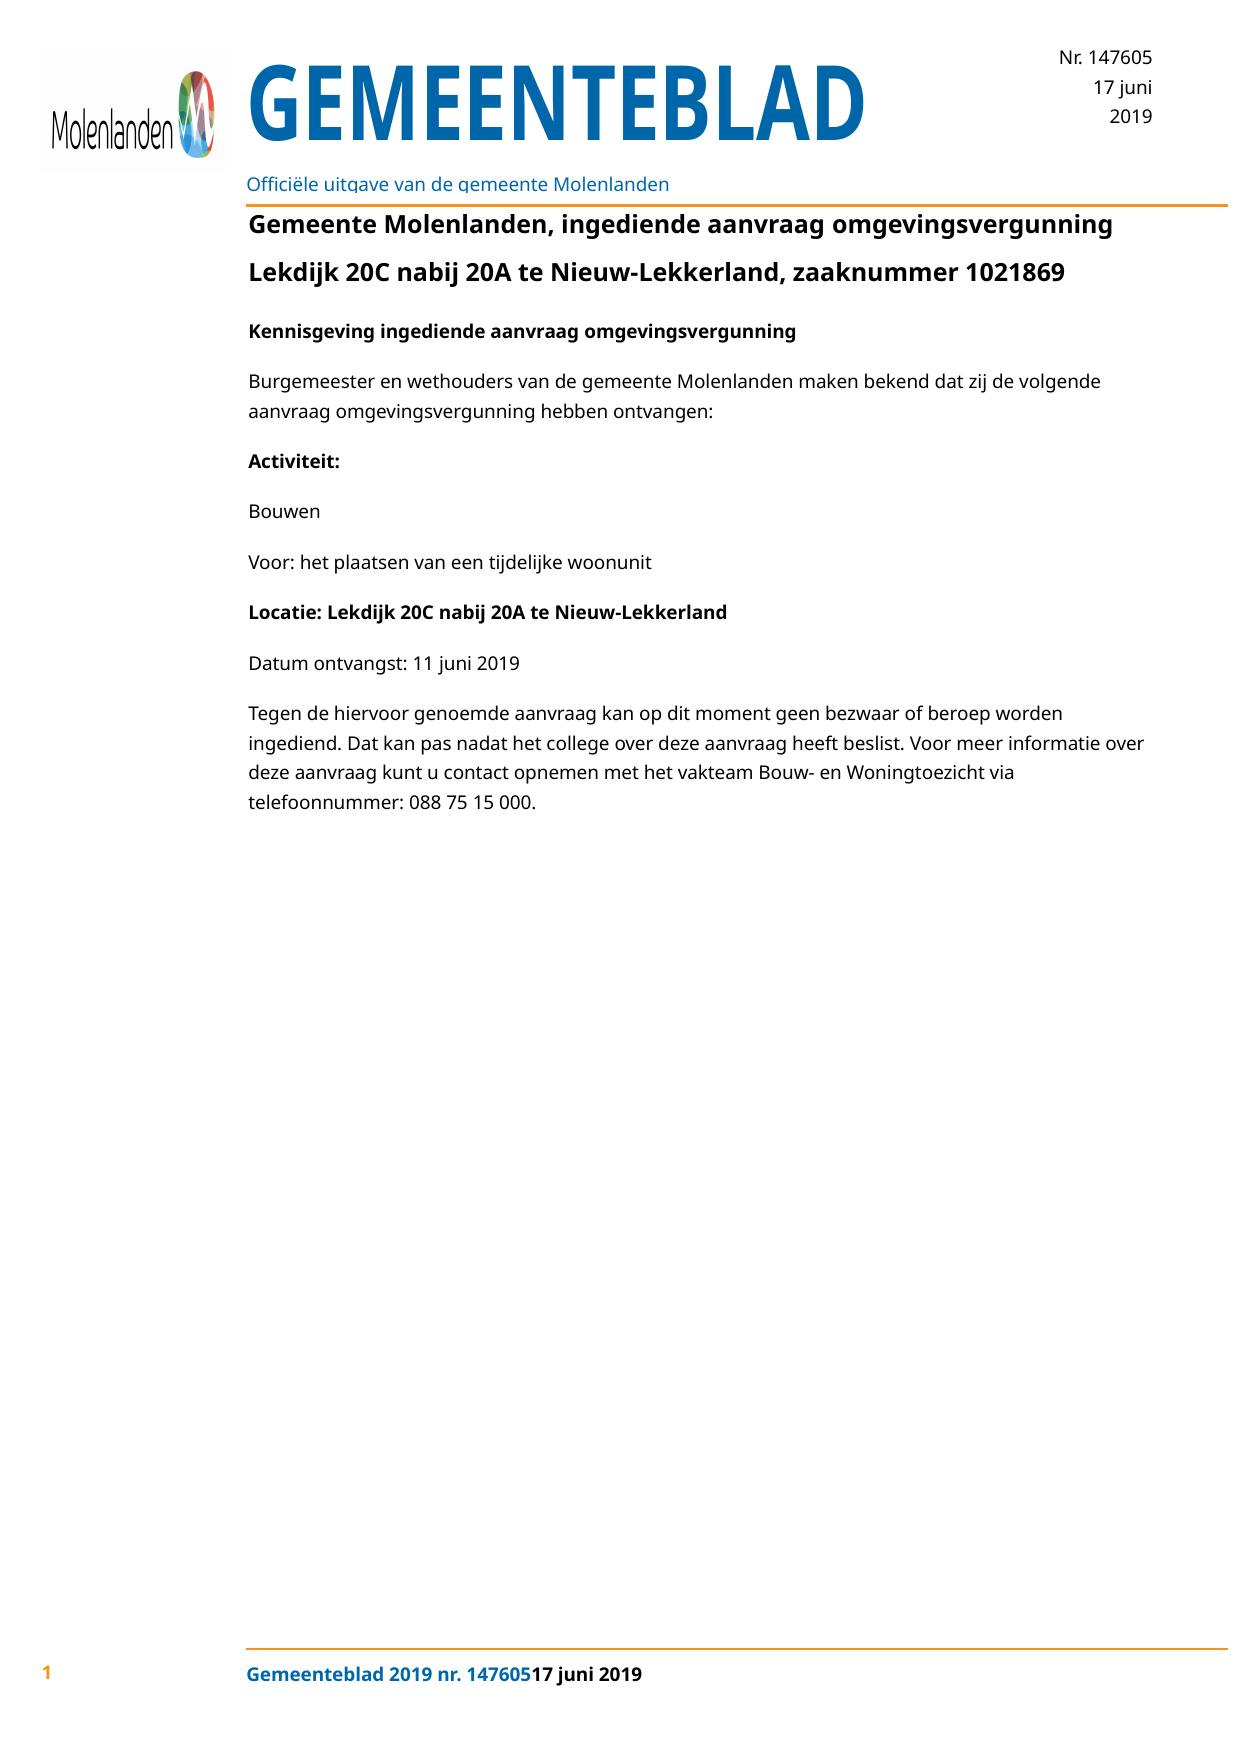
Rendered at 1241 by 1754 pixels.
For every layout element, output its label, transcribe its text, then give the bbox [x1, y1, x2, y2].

text Tegen de hiervoor genoemde aanvraag kan op dit moment geen bezwaar of beroep worden ingediend. Dat kan pas nadat het college over deze aanvraag heeft beslist. Voor meer informatie over deze aanvraag kunt u contact opnemen met het vakteam Bouw- en Woningtoezicht via telefoonnummer: 088 75 15 000. [248, 700, 1152, 815]
text Bouwen [248, 499, 1152, 524]
text Locatie: Lekdijk 20C nabij 20A te Nieuw-Lekkerland [248, 599, 1152, 625]
text Gemeente Molenlanden, ingediende aanvraag omgevingsvergunning Lekdijk 20C nabij 20A te Nieuw-Lekkerland, zaaknummer 1021869 [248, 207, 1152, 288]
text Voor: het plaatsen van een tijdelijke woonunit [248, 549, 1152, 575]
text Kennisgeving ingediende aanvraag omgevingsvergunning [248, 318, 1152, 344]
picture [41, 47, 231, 172]
text Activiteit: [248, 448, 1152, 474]
text Burgemeester en wethouders van de gemeente Molenlanden maken bekend dat zij de volgende aanvraag omgevingsvergunning hebben ontvangen: [248, 368, 1152, 424]
text Datum ontvangst: 11 juni 2019 [248, 650, 1152, 676]
